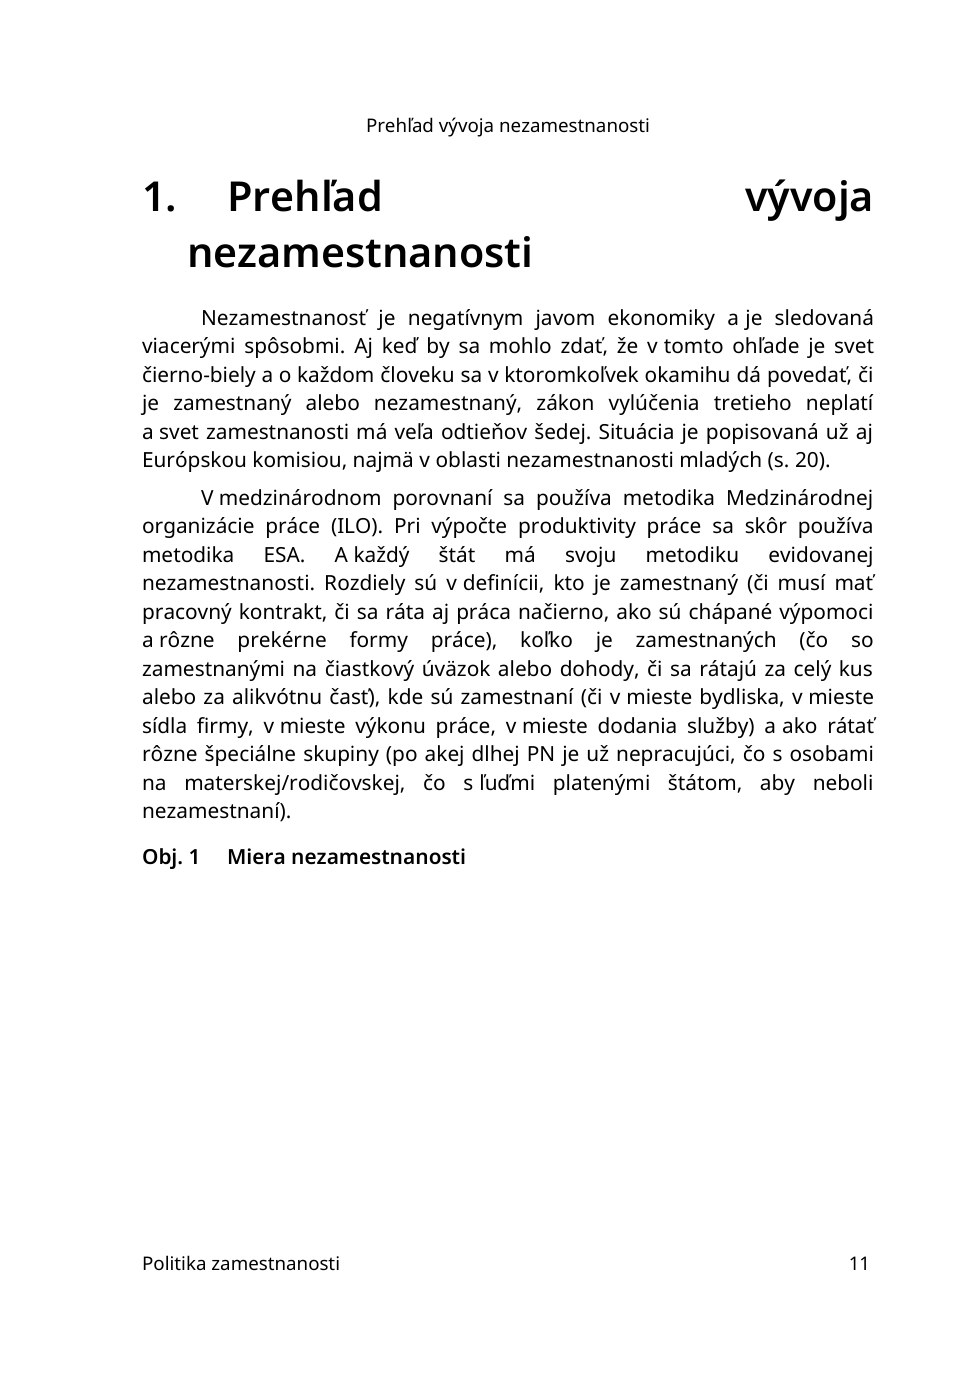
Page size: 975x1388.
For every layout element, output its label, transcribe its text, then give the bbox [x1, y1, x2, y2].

text V medzinárodnom porovnaní sa používa metodika Medzinárodnej organizácie práce (ILO). Pri výpočte produktivity práce sa skôr používa metodika ESA. A každý štát má svoju metodiku evidovanej nezamestnanosti. Rozdiely sú v definícii, kto je zamestnaný (či musí mať pracovný kontrakt, či sa ráta aj práca načierno, ako sú chápané výpomoci a rôzne prekérne formy práce), koľko je zamestnaných (čo so zamestnanými na čiastkový úväzok alebo dohody, či sa rátajú za celý kus alebo za alikvótnu časť), kde sú zamestnaní (či v mieste bydliska, v mieste sídla firmy, v mieste výkonu práce, v mieste dodania služby) a ako rátať rôzne špeciálne skupiny (po akej dlhej PN je už nepracujúci, čo s osobami na materskej/rodičovskej, čo s ľuďmi platenými štátom, aby neboli nezamestnaní). [142, 483, 874, 824]
list Miera nezamestnanosti [142, 842, 874, 871]
text Nezamestnanosť je negatívnym javom ekonomiky a je sledovaná viacerými spôsobmi. Aj keď by sa mohlo zdať, že v tomto ohľade je svet čierno-biely a o každom človeku sa v ktoromkoľvek okamihu dá povedať, či je zamestnaný alebo nezamestnaný, zákon vylúčenia tretieho neplatí a svet zamestnanosti má veľa odtieňov šedej. Situácia je popisovaná už aj Európskou komisiou, najmä v oblasti nezamestnanosti mladých (s. 16). [142, 303, 874, 474]
subtitle Prehľad vývoja nezamestnanosti [142, 167, 874, 279]
